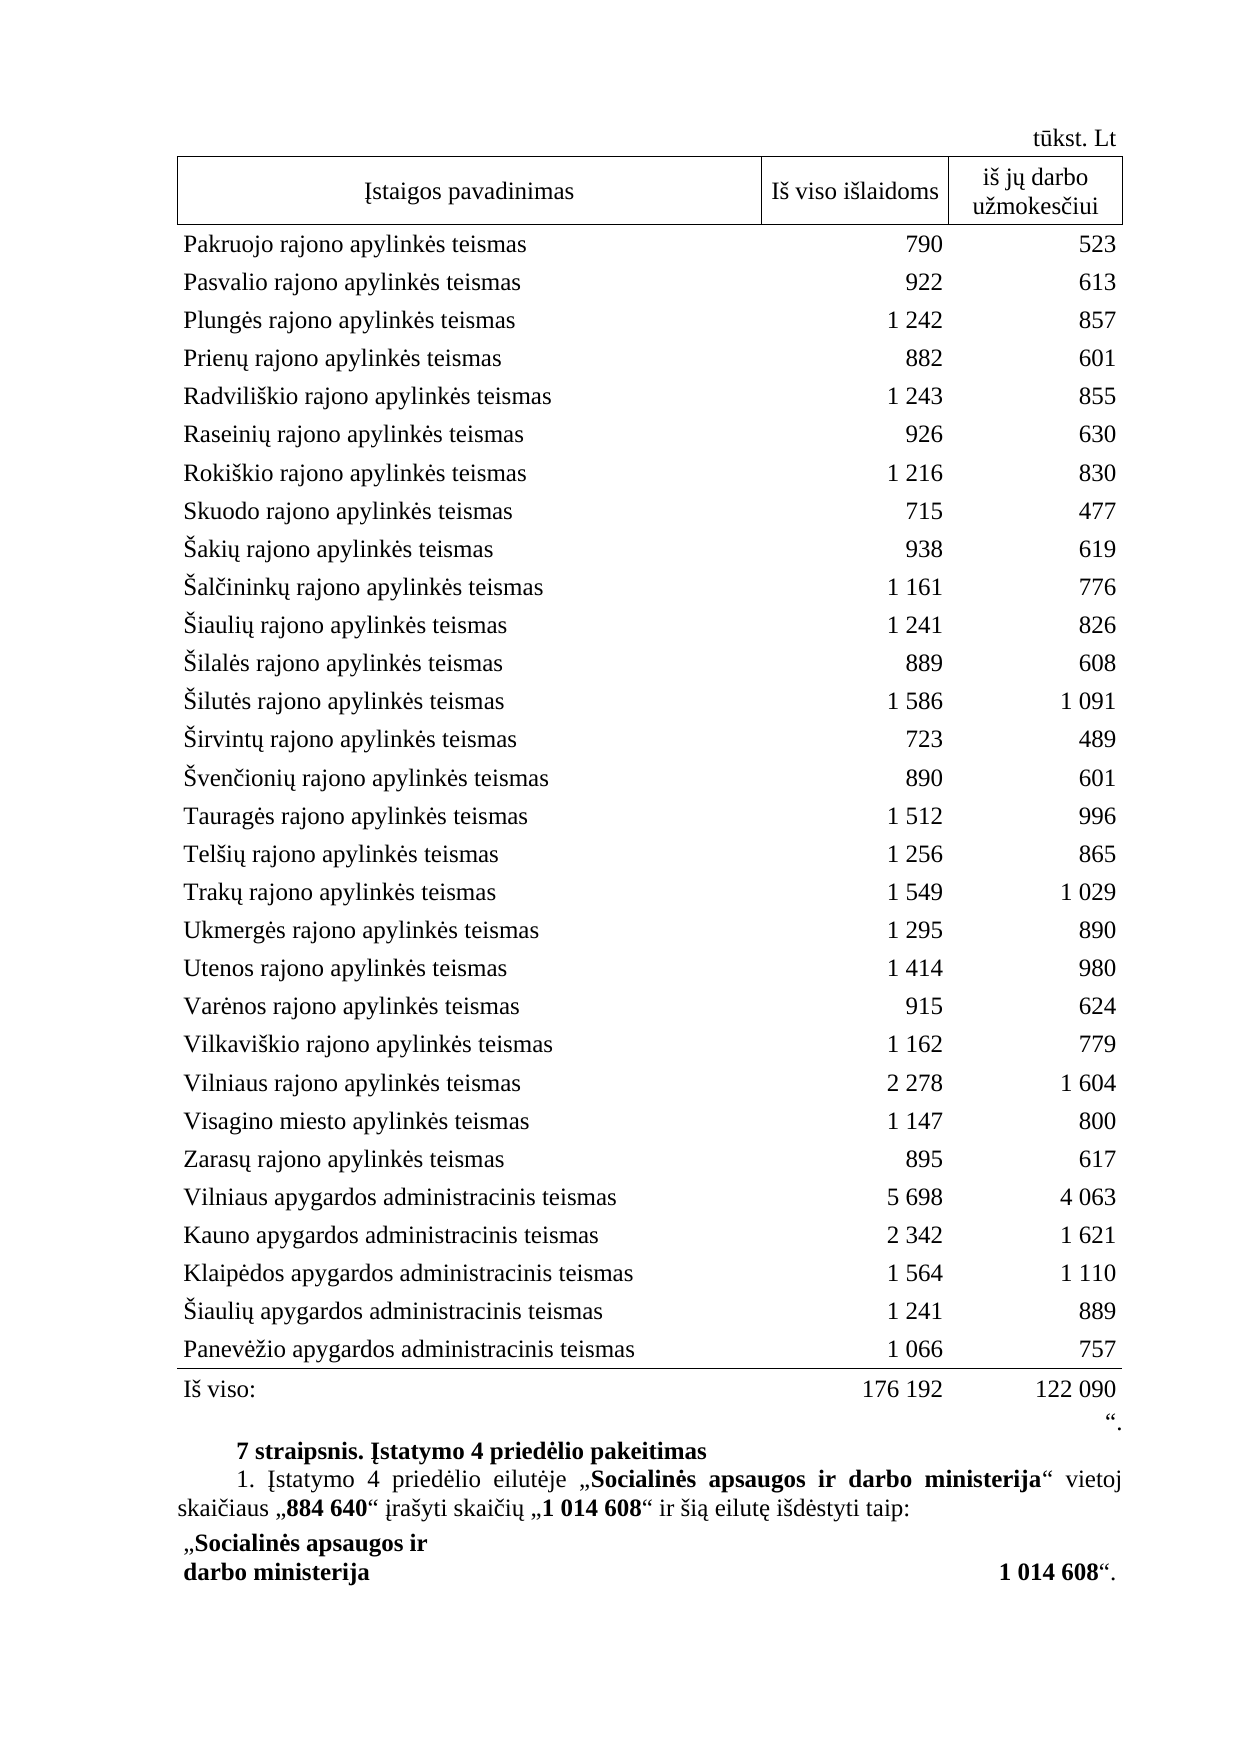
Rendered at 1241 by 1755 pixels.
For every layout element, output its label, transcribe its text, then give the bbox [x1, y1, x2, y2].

table_cell 1 216 [761, 453, 949, 491]
table_cell 1 029 [949, 872, 1122, 910]
table_cell 882 [761, 339, 949, 377]
table_cell 1 604 [949, 1063, 1122, 1101]
table_cell Plungės rajono apylinkės teismas [177, 300, 761, 338]
table_cell iš jų darbo užmokesčiui [949, 157, 1122, 224]
table_cell 1 147 [761, 1101, 949, 1139]
table_cell 1 243 [761, 377, 949, 415]
table_header tūkst. Lt [949, 118, 1122, 156]
table_cell Raseinių rajono apylinkės teismas [177, 415, 761, 453]
text 1. Įstatymo 4 priedėlio eilutėje „Socialinės apsaugos ir darbo ministerija“ vietoj skaičiaus „884 640“ įrašyti skaičių „1 014 608“ ir šią eilutę išdėstyti taip: [177, 1464, 1122, 1522]
table_cell 723 [761, 720, 949, 758]
table_cell Vilkaviškio rajono apylinkės teismas [177, 1025, 761, 1063]
table_cell 2 278 [761, 1063, 949, 1101]
table_cell 630 [949, 415, 1122, 453]
table_cell 4 063 [949, 1177, 1122, 1215]
table_cell Zarasų rajono apylinkės teismas [177, 1139, 761, 1177]
table_cell Vilniaus apygardos administracinis teismas [177, 1177, 761, 1215]
table_cell 619 [949, 529, 1122, 567]
table_cell Iš viso išlaidoms [762, 157, 948, 224]
table_cell 790 [761, 225, 949, 262]
table_cell Radviliškio rajono apylinkės teismas [177, 377, 761, 415]
table_cell Kauno apygardos administracinis teismas [177, 1215, 761, 1253]
table_cell 1 295 [761, 910, 949, 948]
table_cell 830 [949, 453, 1122, 491]
table_cell Šilutės rajono apylinkės teismas [177, 682, 761, 720]
table_cell 601 [949, 339, 1122, 377]
table_cell Šilalės rajono apylinkės teismas [177, 644, 761, 682]
table_cell Tauragės rajono apylinkės teismas [177, 796, 761, 834]
table_cell Ukmergės rajono apylinkės teismas [177, 910, 761, 948]
table_cell 1 549 [761, 872, 949, 910]
table_cell 895 [761, 1139, 949, 1177]
table_cell Šakių rajono apylinkės teismas [177, 529, 761, 567]
table_cell 523 [949, 225, 1122, 262]
table_cell 1 242 [761, 300, 949, 338]
table_cell 1 161 [761, 567, 949, 605]
table_cell 776 [949, 567, 1122, 605]
table_cell 800 [949, 1101, 1122, 1139]
table_cell Panevėžio apygardos administracinis teismas [177, 1330, 761, 1368]
table_cell 865 [949, 834, 1122, 872]
table_cell Įstaigos pavadinimas [178, 157, 761, 224]
table_cell 1 512 [761, 796, 949, 834]
table_header [761, 118, 949, 156]
table_cell 1 241 [761, 1292, 949, 1330]
table_cell 2 342 [761, 1215, 949, 1253]
table_cell 715 [761, 491, 949, 529]
table_cell 890 [949, 910, 1122, 948]
table_cell Šalčininkų rajono apylinkės teismas [177, 567, 761, 605]
table_cell 608 [949, 644, 1122, 682]
table_cell 613 [949, 262, 1122, 300]
table_cell 1 564 [761, 1254, 949, 1292]
table_cell 826 [949, 605, 1122, 643]
table_cell 122 090 [949, 1369, 1122, 1407]
table_cell 617 [949, 1139, 1122, 1177]
table_cell Pasvalio rajono apylinkės teismas [177, 262, 761, 300]
table_cell 1 110 [949, 1254, 1122, 1292]
table_cell 5 698 [761, 1177, 949, 1215]
table_cell Pakruojo rajono apylinkės teismas [177, 225, 761, 262]
table_cell Šiaulių rajono apylinkės teismas [177, 605, 761, 643]
table_cell 889 [761, 644, 949, 682]
table_cell 477 [949, 491, 1122, 529]
table_cell Vilniaus rajono apylinkės teismas [177, 1063, 761, 1101]
table_cell 1 414 [761, 949, 949, 987]
table_cell Trakų rajono apylinkės teismas [177, 872, 761, 910]
table_cell 624 [949, 987, 1122, 1025]
table_cell 996 [949, 796, 1122, 834]
table_cell 601 [949, 758, 1122, 796]
table_cell 855 [949, 377, 1122, 415]
text 7 straipsnis. Įstatymo 4 priedėlio pakeitimas [177, 1436, 1122, 1464]
table_cell Šiaulių apygardos administracinis teismas [177, 1292, 761, 1330]
table_cell 922 [761, 262, 949, 300]
table_cell 1 066 [761, 1330, 949, 1368]
table_cell 980 [949, 949, 1122, 987]
table_cell Visagino miesto apylinkės teismas [177, 1101, 761, 1139]
table_cell Skuodo rajono apylinkės teismas [177, 491, 761, 529]
table_cell Telšių rajono apylinkės teismas [177, 834, 761, 872]
table_cell 757 [949, 1330, 1122, 1368]
table_cell Klaipėdos apygardos administracinis teismas [177, 1254, 761, 1292]
table_cell Širvintų rajono apylinkės teismas [177, 720, 761, 758]
table_cell 938 [761, 529, 949, 567]
table_header 1 014 608“. [896, 1522, 1122, 1591]
table_cell 1 162 [761, 1025, 949, 1063]
table_cell 1 091 [949, 682, 1122, 720]
table_cell 857 [949, 300, 1122, 338]
table_cell Utenos rajono apylinkės teismas [177, 949, 761, 987]
text “. [177, 1407, 1122, 1436]
table_cell 779 [949, 1025, 1122, 1063]
table_header [177, 118, 761, 156]
table_header [447, 1522, 896, 1591]
table_cell 489 [949, 720, 1122, 758]
table_cell 890 [761, 758, 949, 796]
table_header „Socialinės apsaugos ir darbo ministerija [177, 1522, 447, 1591]
table_cell 1 621 [949, 1215, 1122, 1253]
table_cell 915 [761, 987, 949, 1025]
table_cell 926 [761, 415, 949, 453]
table_cell 1 586 [761, 682, 949, 720]
table_cell Rokiškio rajono apylinkės teismas [177, 453, 761, 491]
table_cell Iš viso: [177, 1369, 761, 1407]
table_cell Varėnos rajono apylinkės teismas [177, 987, 761, 1025]
table_cell Švenčionių rajono apylinkės teismas [177, 758, 761, 796]
table_cell 1 256 [761, 834, 949, 872]
table_cell 176 192 [761, 1369, 949, 1407]
table_cell Prienų rajono apylinkės teismas [177, 339, 761, 377]
table_cell 1 241 [761, 605, 949, 643]
table_cell 889 [949, 1292, 1122, 1330]
